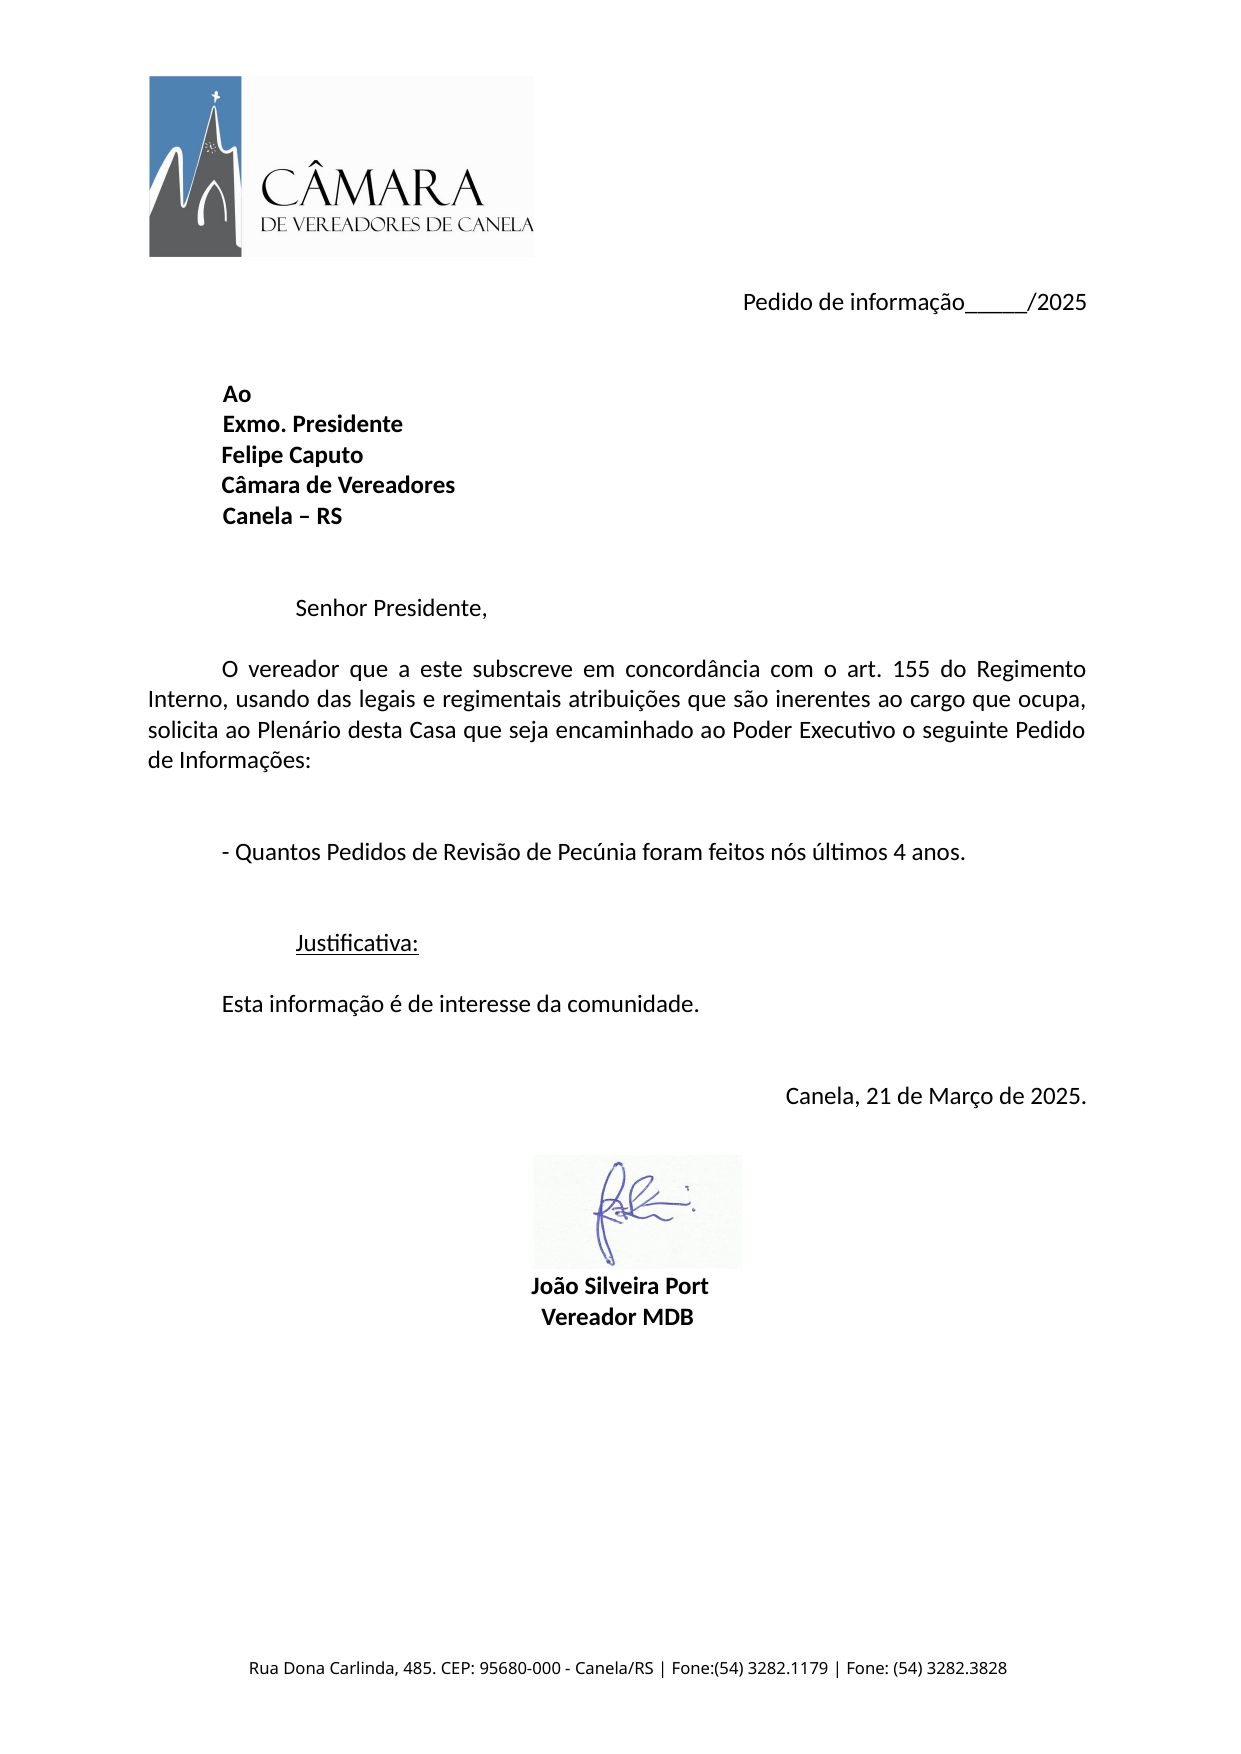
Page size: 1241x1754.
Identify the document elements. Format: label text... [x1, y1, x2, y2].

text Vereador MDB [148, 1301, 1087, 1331]
text Câmara de Vereadores [148, 470, 1087, 500]
picture [533, 1155, 743, 1269]
text Canela, 21 de Março de 2025. [148, 1080, 1087, 1111]
text Esta informação é de interesse da comunidade. [148, 958, 1087, 1019]
text Justificativa: [148, 927, 1087, 958]
text João Silveira Port [148, 1141, 1087, 1301]
text Exmo. Presidente [148, 409, 1087, 439]
picture [149, 76, 534, 257]
text Pedido de informação_____/2025 [148, 287, 1087, 317]
text O vereador que a este subscreve em concordância com o art. 155 do Regimento Interno, usando das legais e regimentais atribuições que são inerentes ao cargo que ocupa, solicita ao Plenário desta Casa que seja encaminhado ao Poder Executivo o seguinte Pedido de Informações: [148, 653, 1087, 775]
text Senhor Presidente, [148, 592, 1087, 622]
text Felipe Caputo [148, 439, 1087, 470]
text Ao [148, 378, 1087, 409]
text - Quantos Pedidos de Revisão de Pecúnia foram feitos nós últimos 4 anos. [148, 836, 1087, 866]
text Canela – RS [148, 500, 1087, 531]
